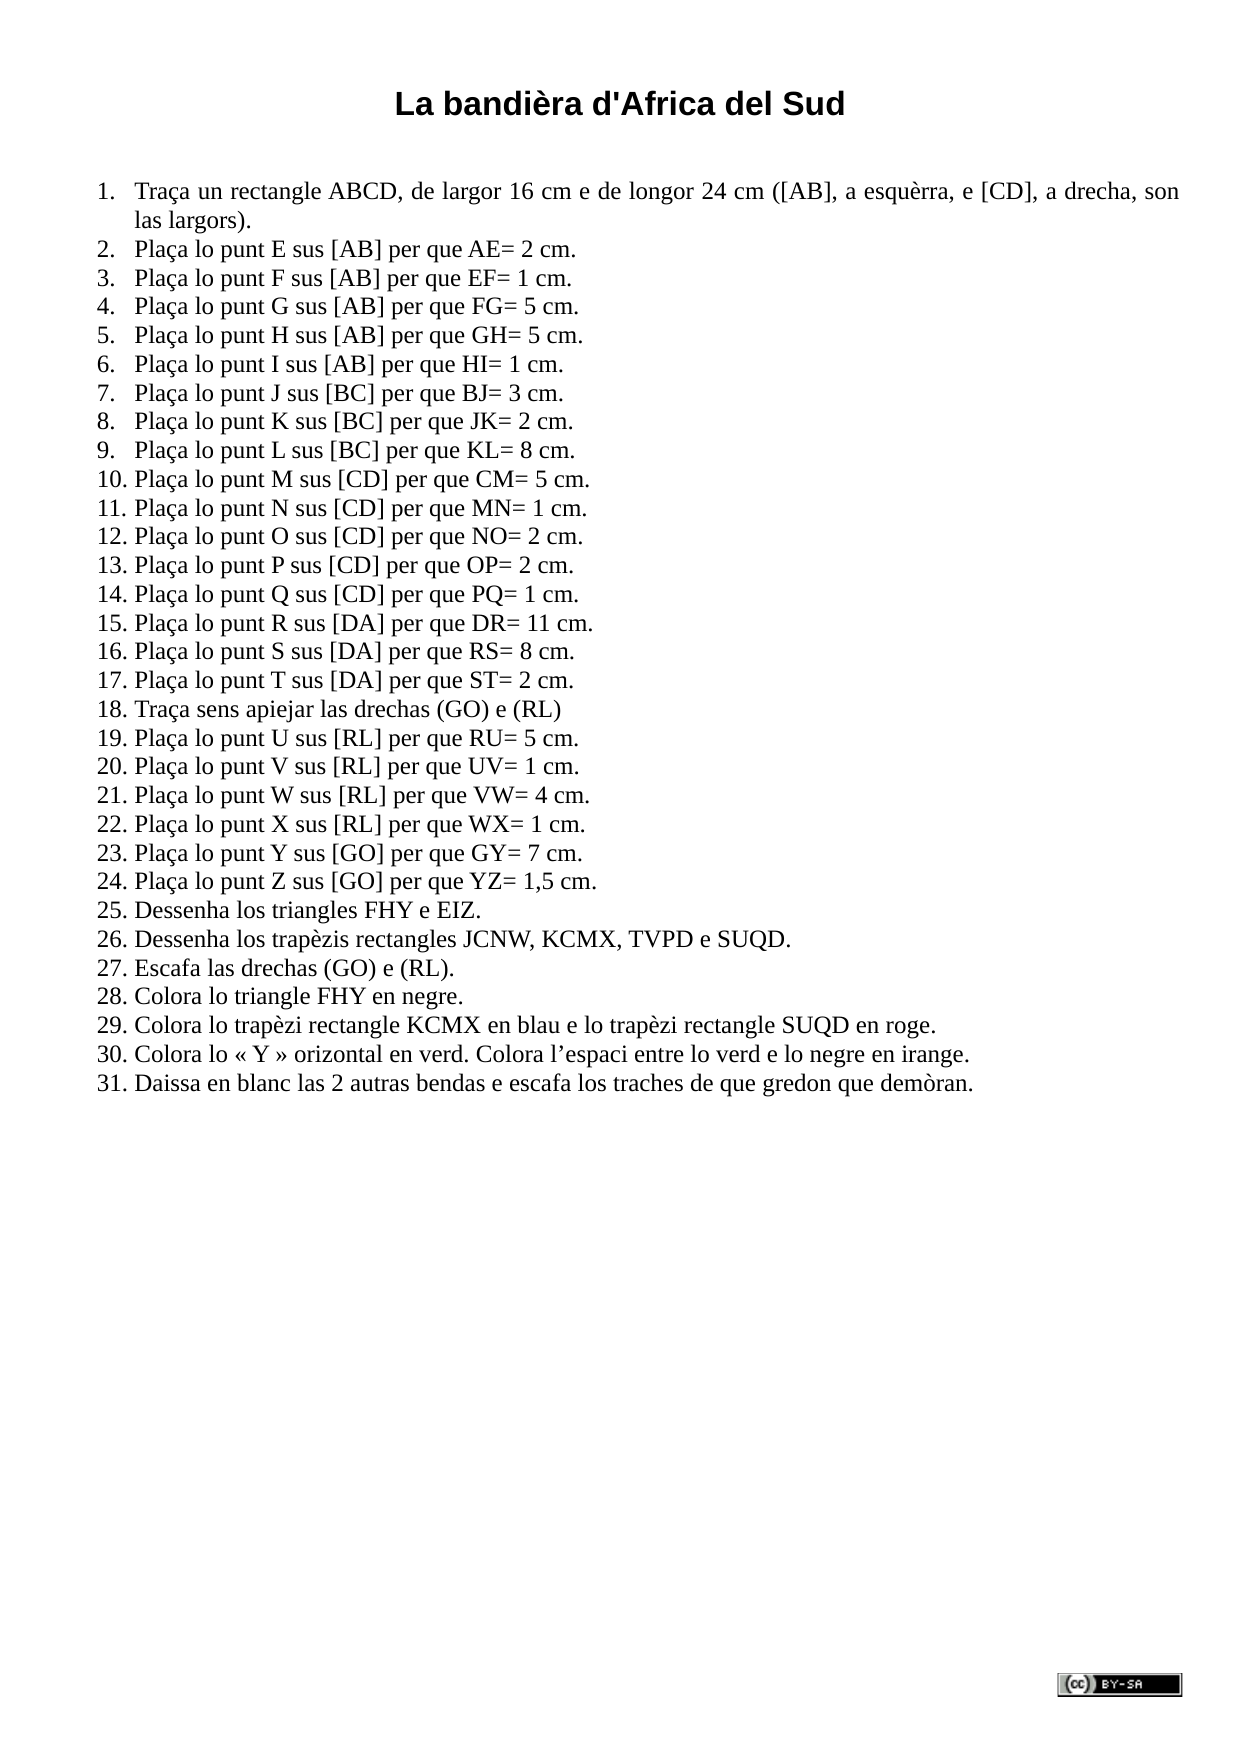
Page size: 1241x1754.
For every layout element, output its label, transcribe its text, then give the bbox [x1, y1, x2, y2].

list Plaça lo punt Z sus [GO] per que YZ= 1,5 cm. [97, 866, 1181, 895]
list Plaça lo punt X sus [RL] per que WX= 1 cm. [97, 809, 1181, 838]
list Plaça lo punt V sus [RL] per que UV= 1 cm. [97, 751, 1181, 780]
list Colora lo « Y » orizontal en verd. Colora l’espaci entre lo verd e lo negre en irange. [97, 1039, 1181, 1068]
list Plaça lo punt M sus [CD] per que CM= 5 cm. [97, 464, 1181, 493]
picture [1057, 1673, 1183, 1697]
list Plaça lo punt R sus [DA] per que DR= 11 cm. [97, 608, 1181, 636]
list Plaça lo punt F sus [AB] per que EF= 1 cm. [97, 263, 1181, 291]
list Traça sens apiejar las drechas (GO) e (RL) [97, 694, 1181, 723]
list Plaça lo punt H sus [AB] per que GH= 5 cm. [97, 320, 1181, 349]
list Plaça lo punt E sus [AB] per que AE= 2 cm. [97, 234, 1181, 263]
list Plaça lo punt G sus [AB] per que FG= 5 cm. [97, 291, 1181, 320]
list Dessenha los trapèzis rectangles JCNW, KCMX, TVPD e SUQD. [97, 924, 1181, 953]
list Escafa las drechas (GO) e (RL). [97, 953, 1181, 981]
list Plaça lo punt Q sus [CD] per que PQ= 1 cm. [97, 579, 1181, 608]
list Plaça lo punt T sus [DA] per que ST= 2 cm. [97, 665, 1181, 694]
list Daissa en blanc las 2 autras bendas e escafa los traches de que gredon que demòran. [97, 1068, 1181, 1096]
list Plaça lo punt W sus [RL] per que VW= 4 cm. [97, 780, 1181, 809]
list Colora lo triangle FHY en negre. [97, 981, 1181, 1010]
list Plaça lo punt J sus [BC] per que BJ= 3 cm. [97, 378, 1181, 406]
subtitle La bandièra d'Africa del Sud [59, 84, 1181, 123]
list Plaça lo punt S sus [DA] per que RS= 8 cm. [97, 636, 1181, 665]
list Traça un rectangle ABCD, de largor 16 cm e de longor 24 cm ([AB], a esquèrra, e [CD], a drecha, son las largors). [97, 176, 1181, 234]
list Dessenha los triangles FHY e EIZ. [97, 895, 1181, 924]
list Plaça lo punt O sus [CD] per que NO= 2 cm. [97, 521, 1181, 550]
list Plaça lo punt P sus [CD] per que OP= 2 cm. [97, 550, 1181, 579]
list Plaça lo punt Y sus [GO] per que GY= 7 cm. [97, 838, 1181, 866]
list Colora lo trapèzi rectangle KCMX en blau e lo trapèzi rectangle SUQD en roge. [97, 1010, 1181, 1039]
list Plaça lo punt U sus [RL] per que RU= 5 cm. [97, 723, 1181, 751]
list Plaça lo punt N sus [CD] per que MN= 1 cm. [97, 493, 1181, 521]
list Plaça lo punt I sus [AB] per que HI= 1 cm. [97, 349, 1181, 378]
list Plaça lo punt L sus [BC] per que KL= 8 cm. [97, 435, 1181, 464]
list Plaça lo punt K sus [BC] per que JK= 2 cm. [97, 406, 1181, 435]
